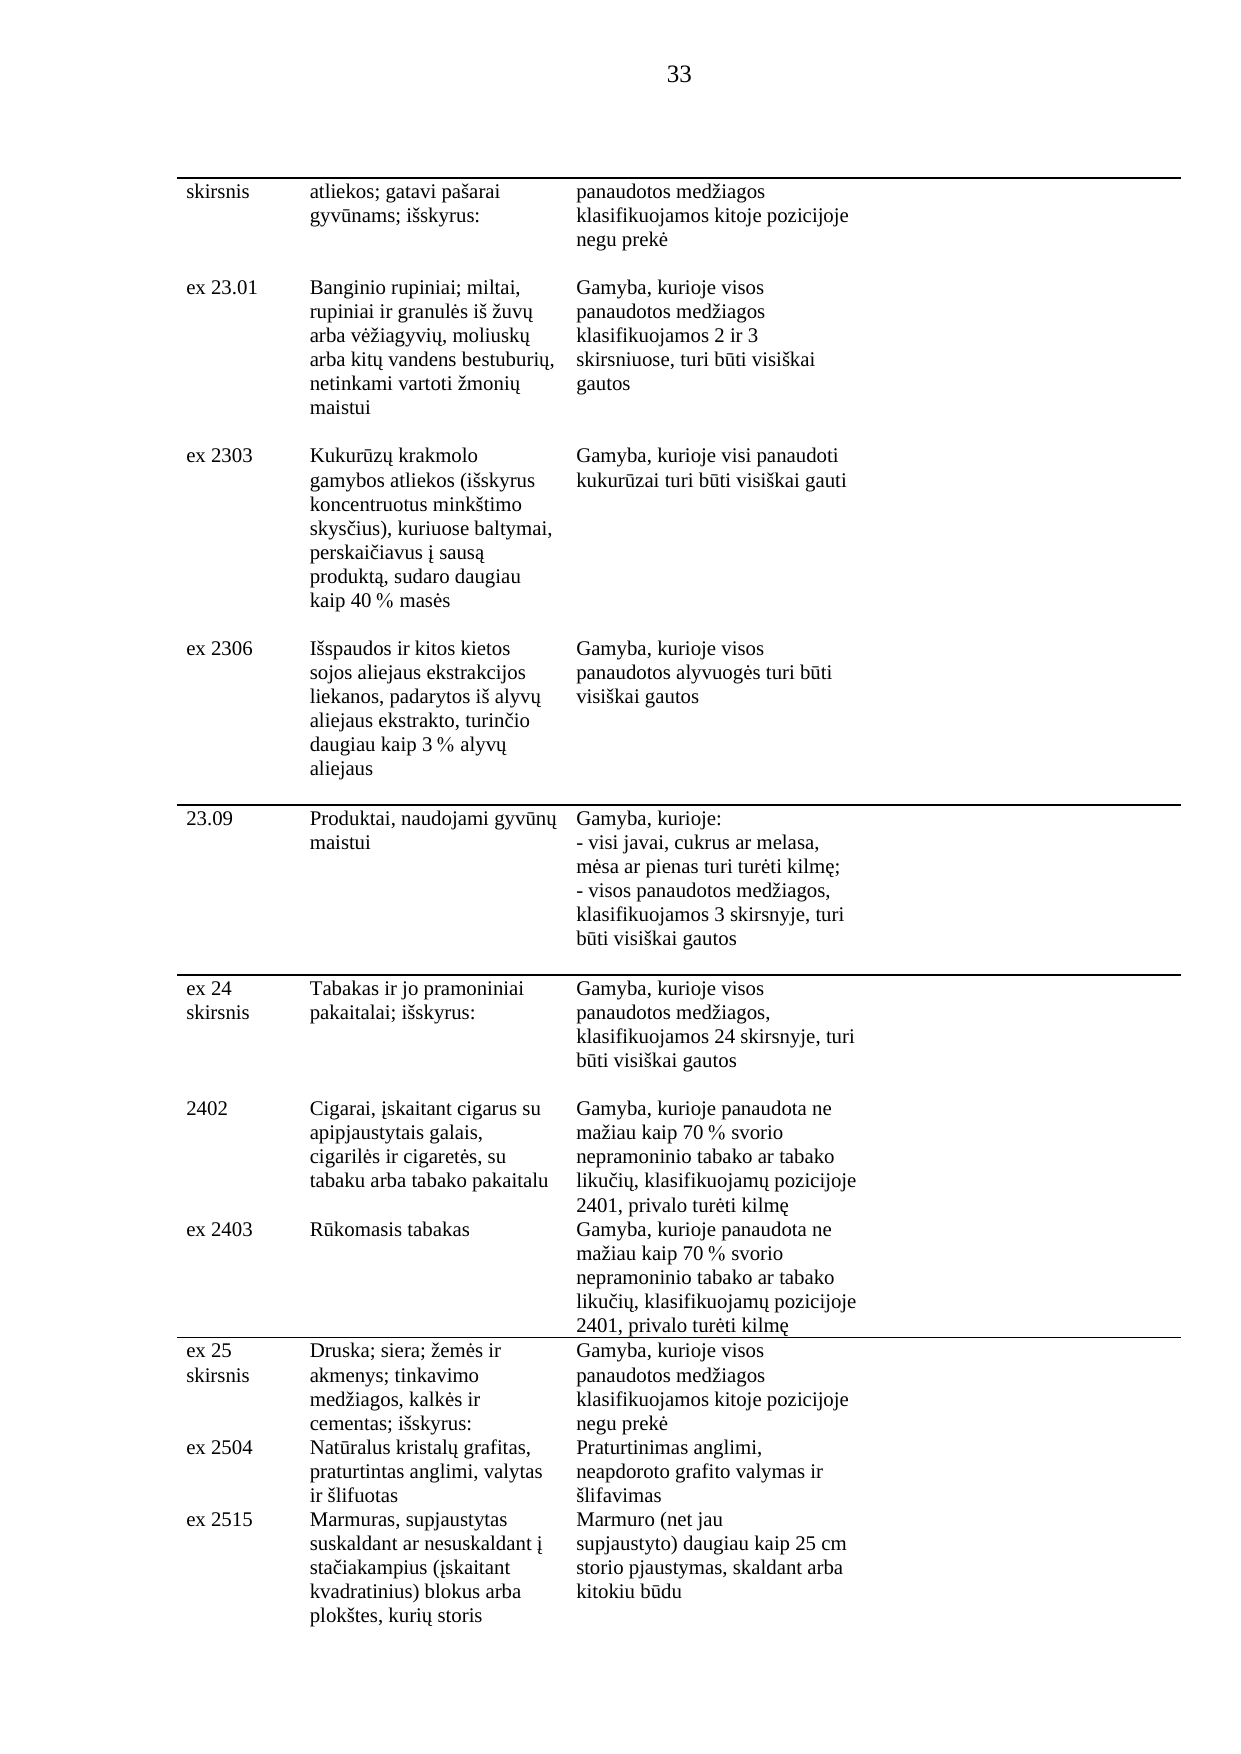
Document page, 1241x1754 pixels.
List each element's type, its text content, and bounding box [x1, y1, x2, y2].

table_cell Gamyba, kurioje visos panaudotos medžiagos, klasifikuojamos 24 skirsnyje, turi būti visiškai gautos [567, 976, 868, 1096]
table_cell Marmuro (net jau supjaustyto) daugiau kaip 25 cm storio pjaustymas, skaldant arba kitokiu būdu [567, 1507, 868, 1627]
table_cell [868, 1507, 1181, 1627]
table_cell ex 23.01 [177, 275, 301, 443]
table_cell [868, 1096, 1181, 1217]
table_cell atliekos; gatavi pašarai gyvūnams; išskyrus: [301, 179, 567, 275]
table_cell [868, 1338, 1181, 1435]
table_cell [868, 1435, 1181, 1507]
table_cell ex 2504 [177, 1435, 301, 1507]
table_cell [868, 976, 1181, 1096]
table_cell Produktai, naudojami gyvūnų maistui [301, 806, 567, 974]
table_cell Gamyba, kurioje visos panaudotos medžiagos klasifikuojamos kitoje pozicijoje negu prekė [567, 1338, 868, 1435]
table_cell [868, 806, 1181, 974]
table_cell Banginio rupiniai; miltai, rupiniai ir granulės iš žuvų arba vėžiagyvių, moliuskų arba kitų vandens bestuburių, netinkami vartoti žmonių maistui [301, 275, 567, 443]
table_cell skirsnis [177, 179, 301, 275]
table_cell ex 2303 [177, 444, 301, 636]
table_cell [868, 1217, 1181, 1337]
table_cell 23.09 [177, 806, 301, 974]
table_cell Gamyba, kurioje visi panaudoti kukurūzai turi būti visiškai gauti [567, 444, 868, 636]
table_cell Cigarai, įskaitant cigarus su apipjaustytais galais, cigarilės ir cigaretės, su tabaku arba tabako pakaitalu [301, 1096, 567, 1217]
table_cell panaudotos medžiagos klasifikuojamos kitoje pozicijoje negu prekė [567, 179, 868, 275]
table_cell [868, 179, 1181, 275]
table_cell ex 2403 [177, 1217, 301, 1337]
table_cell ex 24 skirsnis [177, 976, 301, 1096]
table_cell Išspaudos ir kitos kietos sojos aliejaus ekstrakcijos liekanos, padarytos iš alyvų aliejaus ekstrakto, turinčio daugiau kaip 3  alyvų aliejaus [301, 636, 567, 804]
table_cell Gamyba, kurioje visos panaudotos alyvuogės turi būti visiškai gautos [567, 636, 868, 804]
table_cell Gamyba, kurioje panaudota ne mažiau kaip 70  svorio nepramoninio tabako ar tabako likučių, klasifikuojamų pozicijoje 2401, privalo turėti kilmę [567, 1217, 868, 1337]
table_cell Druska; siera; žemės ir akmenys; tinkavimo medžiagos, kalkės ir cementas; išskyrus: [301, 1338, 567, 1435]
table_cell Rūkomasis tabakas [301, 1217, 567, 1337]
table_cell ex 25 skirsnis [177, 1338, 301, 1435]
table_cell [868, 444, 1181, 636]
table_cell ex 2515 [177, 1507, 301, 1627]
table_cell Marmuras, supjaustytas suskaldant ar nesuskaldant į stačiakampius (įskaitant kvadratinius) blokus arba plokštes, kurių storis [301, 1507, 567, 1627]
table_cell Praturtinimas anglimi, neapdoroto grafito valymas ir šlifavimas [567, 1435, 868, 1507]
table_cell Gamyba, kurioje panaudota ne mažiau kaip 70  svorio nepramoninio tabako ar tabako likučių, klasifikuojamų pozicijoje 2401, privalo turėti kilmę [567, 1096, 868, 1217]
table_cell [868, 636, 1181, 804]
table_cell 2402 [177, 1096, 301, 1217]
table_cell Tabakas ir jo pramoniniai pakaitalai; išskyrus: [301, 976, 567, 1096]
table_cell Natūralus kristalų grafitas, praturtintas anglimi, valytas ir šlifuotas [301, 1435, 567, 1507]
table_cell Gamyba, kurioje: - visi javai, cukrus ar melasa, mėsa ar pienas turi turėti kilmę; - visos panaudotos medžiagos, klasifikuojamos 3 skirsnyje, turi būti visiškai gautos [567, 806, 868, 974]
table_cell Gamyba, kurioje visos panaudotos medžiagos klasifikuojamos 2 ir 3 skirsniuose, turi būti visiškai gautos [567, 275, 868, 443]
table_cell [868, 275, 1181, 443]
table_cell ex 2306 [177, 636, 301, 804]
table_cell Kukurūzų krakmolo gamybos atliekos (išskyrus koncentruotus minkštimo skysčius), kuriuose baltymai, perskaičiavus į sausą produktą, sudaro daugiau kaip 40  masės [301, 444, 567, 636]
